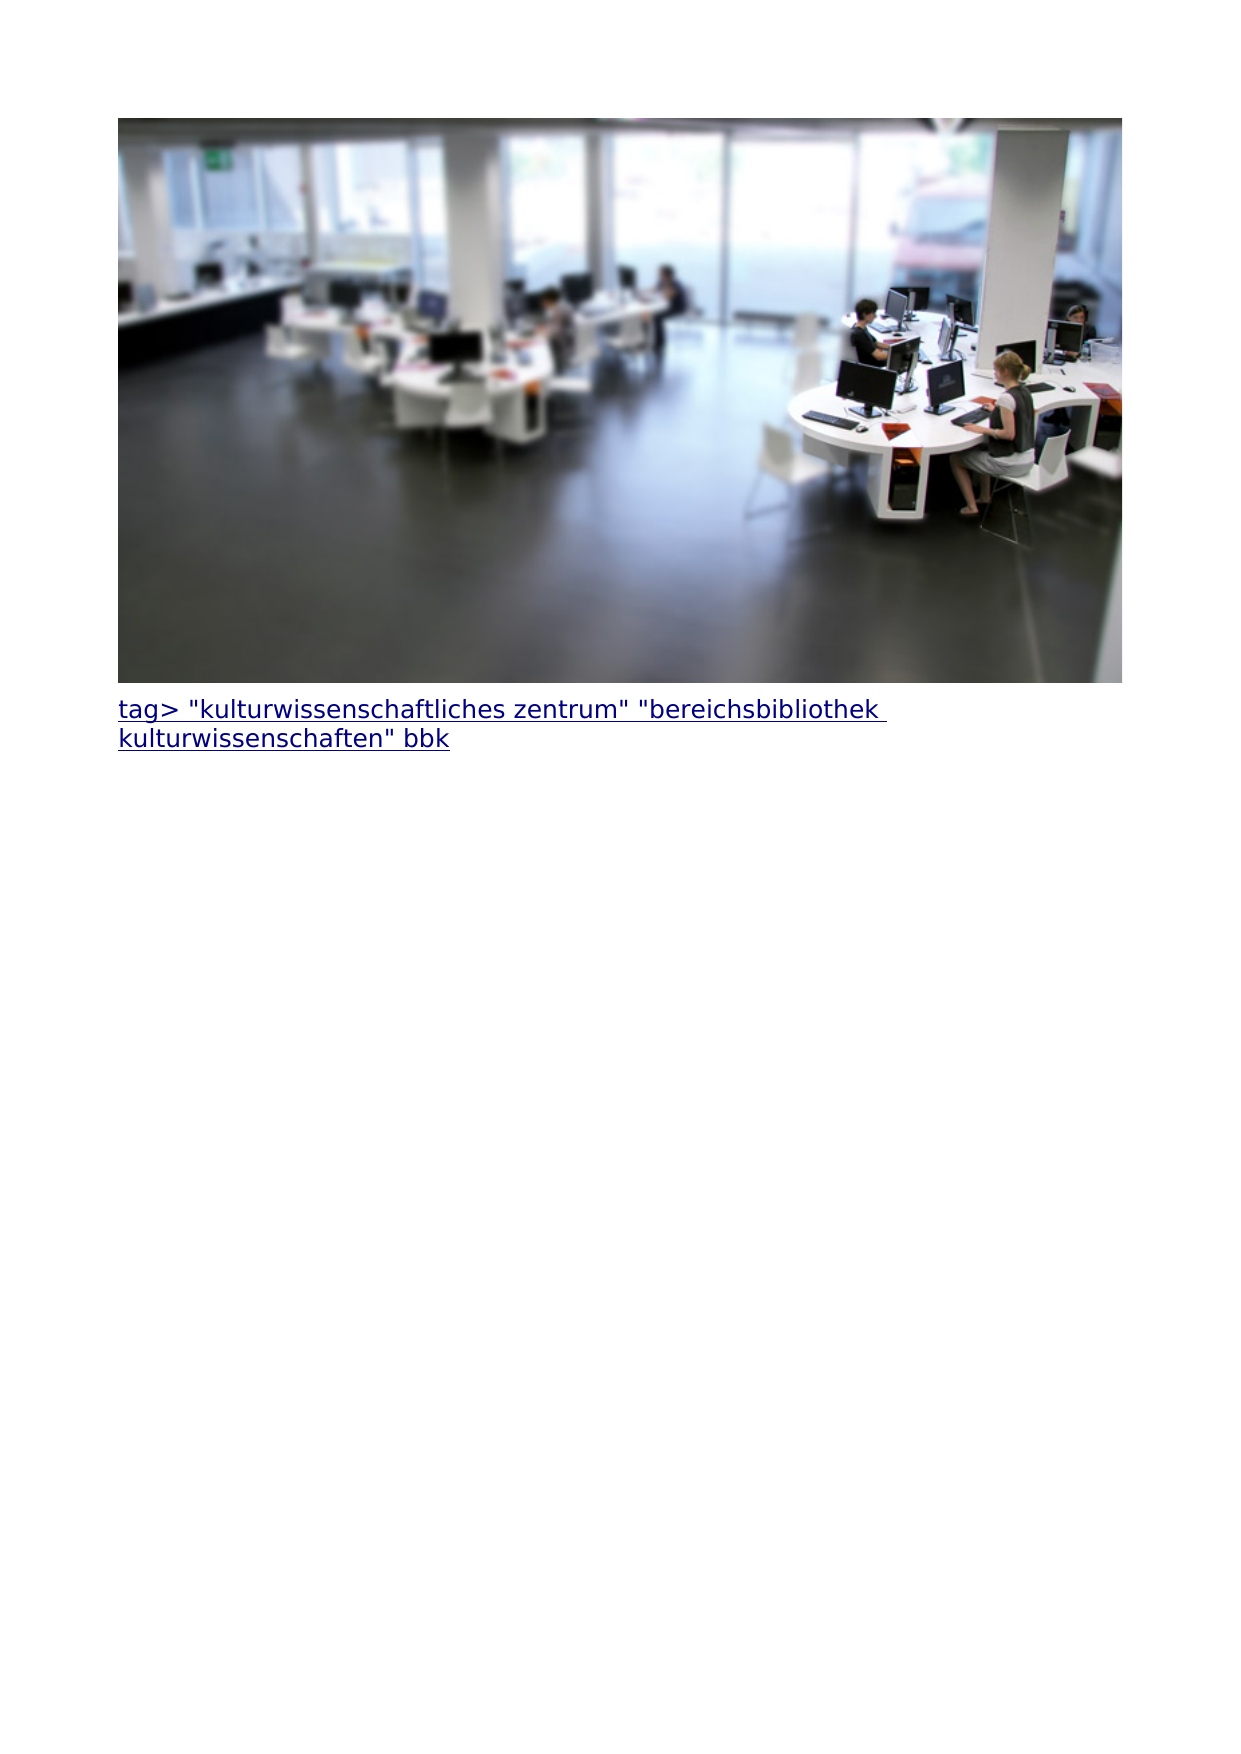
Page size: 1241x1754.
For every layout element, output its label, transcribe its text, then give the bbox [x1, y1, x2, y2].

picture [118, 118, 1123, 683]
text tag> "kulturwissenschaftliches zentrum" "bereichsbibliothek kulturwissenschaften" bbk [118, 695, 1122, 754]
